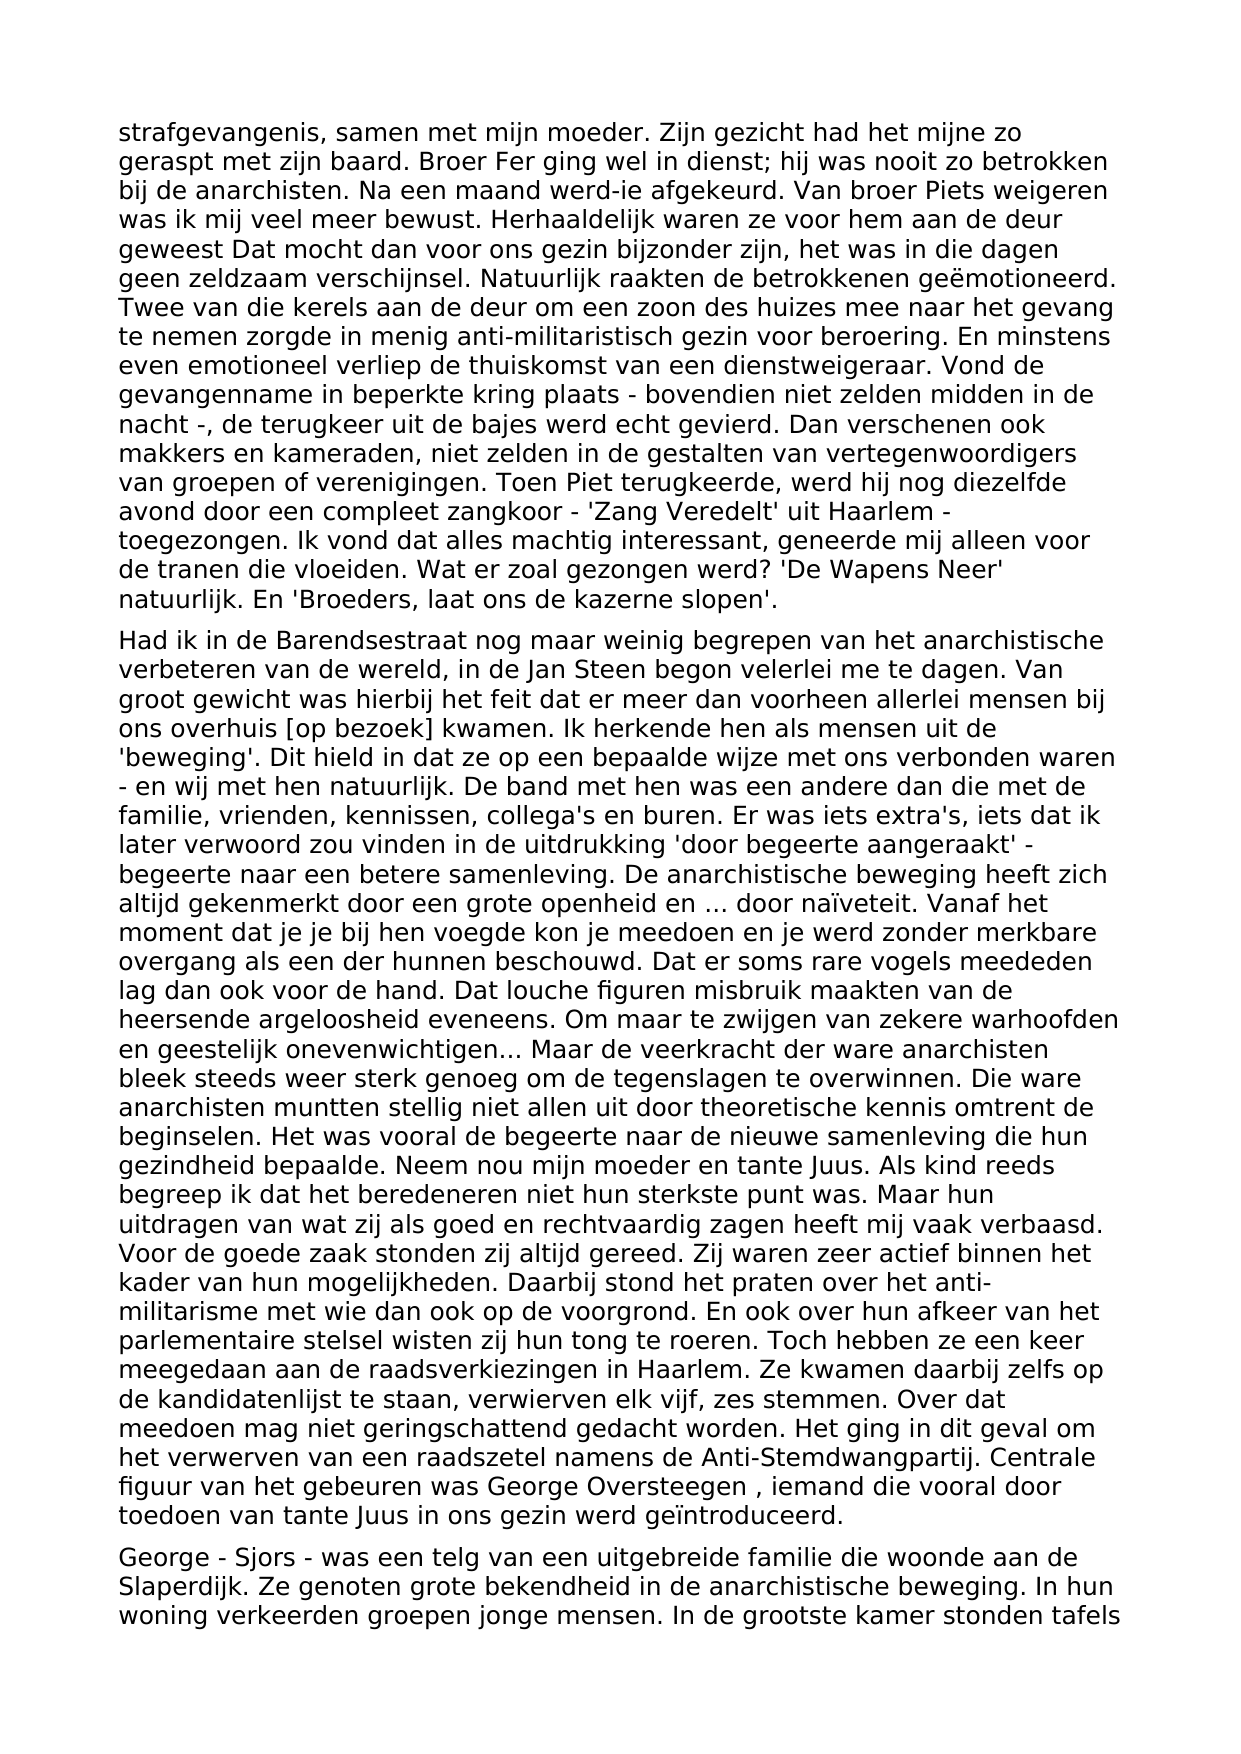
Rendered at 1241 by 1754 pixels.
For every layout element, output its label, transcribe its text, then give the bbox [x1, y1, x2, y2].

text Had ik in de Barendsestraat nog maar weinig begrepen van het anarchistische verbeteren van de wereld, in de Jan Steen begon velerlei me te dagen. Van groot gewicht was hierbij het feit dat er meer dan voorheen allerlei mensen bij ons overhuis [op bezoek] kwamen. Ik herkende hen als mensen uit de 'beweging'. Dit hield in dat ze op een bepaalde wijze met ons verbonden waren - en wij met hen natuurlijk. De band met hen was een andere dan die met de familie, vrienden, kennissen, collega's en buren. Er was iets extra's, iets dat ik later verwoord zou vinden in de uitdrukking 'door begeerte aangeraakt' - begeerte naar een betere samenleving. De anarchistische beweging heeft zich altijd gekenmerkt door een grote openheid en ... door naïveteit. Vanaf het moment dat je je bij hen voegde kon je meedoen en je werd zonder merkbare overgang als een der hunnen beschouwd. Dat er soms rare vogels meededen lag dan ook voor de hand. Dat louche figuren misbruik maakten van de heersende argeloosheid eveneens. Om maar te zwijgen van zekere warhoofden en geestelijk onevenwichtigen... Maar de veerkracht der ware anarchisten bleek steeds weer sterk genoeg om de tegenslagen te overwinnen. Die ware anarchisten muntten stellig niet allen uit door theoretische kennis omtrent de beginselen. Het was vooral de begeerte naar de nieuwe samenleving die hun gezindheid bepaalde. Neem nou mijn moeder en tante Juus. Als kind reeds begreep ik dat het beredeneren niet hun sterkste punt was. Maar hun uitdragen van wat zij als goed en rechtvaardig zagen heeft mij vaak verbaasd. Voor de goede zaak stonden zij altijd gereed. Zij waren zeer actief binnen het kader van hun mogelijkheden. Daarbij stond het praten over het anti-militarisme met wie dan ook op de voorgrond. En ook over hun afkeer van het parlementaire stelsel wisten zij hun tong te roeren. Toch hebben ze een keer meegedaan aan de raadsverkiezingen in Haarlem. Ze kwamen daarbij zelfs op de kandidatenlijst te staan, verwierven elk vijf, zes stemmen. Over dat meedoen mag niet geringschattend gedacht worden. Het ging in dit geval om het verwerven van een raadszetel namens de Anti-Stemdwangpartij. Centrale figuur van het gebeuren was George Oversteegen , iemand die vooral door toedoen van tante Juus in ons gezin werd geïntroduceerd. [118, 626, 1122, 1531]
text George - Sjors - was een telg van een uitgebreide familie die woonde aan de Slaperdijk. Ze genoten grote bekendheid in de anarchistische beweging. In hun woning verkeerden groepen jonge mensen. In de grootste kamer stonden tafels [118, 1543, 1122, 1631]
text strafgevangenis, samen met mijn moeder. Zijn gezicht had het mijne zo geraspt met zijn baard. Broer Fer ging wel in dienst; hij was nooit zo betrokken bij de anarchisten. Na een maand werd-ie afgekeurd. Van broer Piets weigeren was ik mij veel meer bewust. Herhaaldelijk waren ze voor hem aan de deur geweest Dat mocht dan voor ons gezin bijzonder zijn, het was in die dagen geen zeldzaam verschijnsel. Natuurlijk raakten de betrokkenen geëmotioneerd. Twee van die kerels aan de deur om een zoon des huizes mee naar het gevang te nemen zorgde in menig anti-militaristisch gezin voor beroering. En minstens even emotioneel verliep de thuiskomst van een dienstweigeraar. Vond de gevangenname in beperkte kring plaats - bovendien niet zelden midden in de nacht -, de terugkeer uit de bajes werd echt gevierd. Dan verschenen ook makkers en kameraden, niet zelden in de gestalten van vertegenwoordigers van groepen of verenigingen. Toen Piet terugkeerde, werd hij nog diezelfde avond door een compleet zangkoor - 'Zang Veredelt' uit Haarlem - toegezongen. Ik vond dat alles machtig interessant, geneerde mij alleen voor de tranen die vloeiden. Wat er zoal gezongen werd? 'De Wapens Neer' natuurlijk. En 'Broeders, laat ons de kazerne slopen'. [118, 118, 1122, 614]
